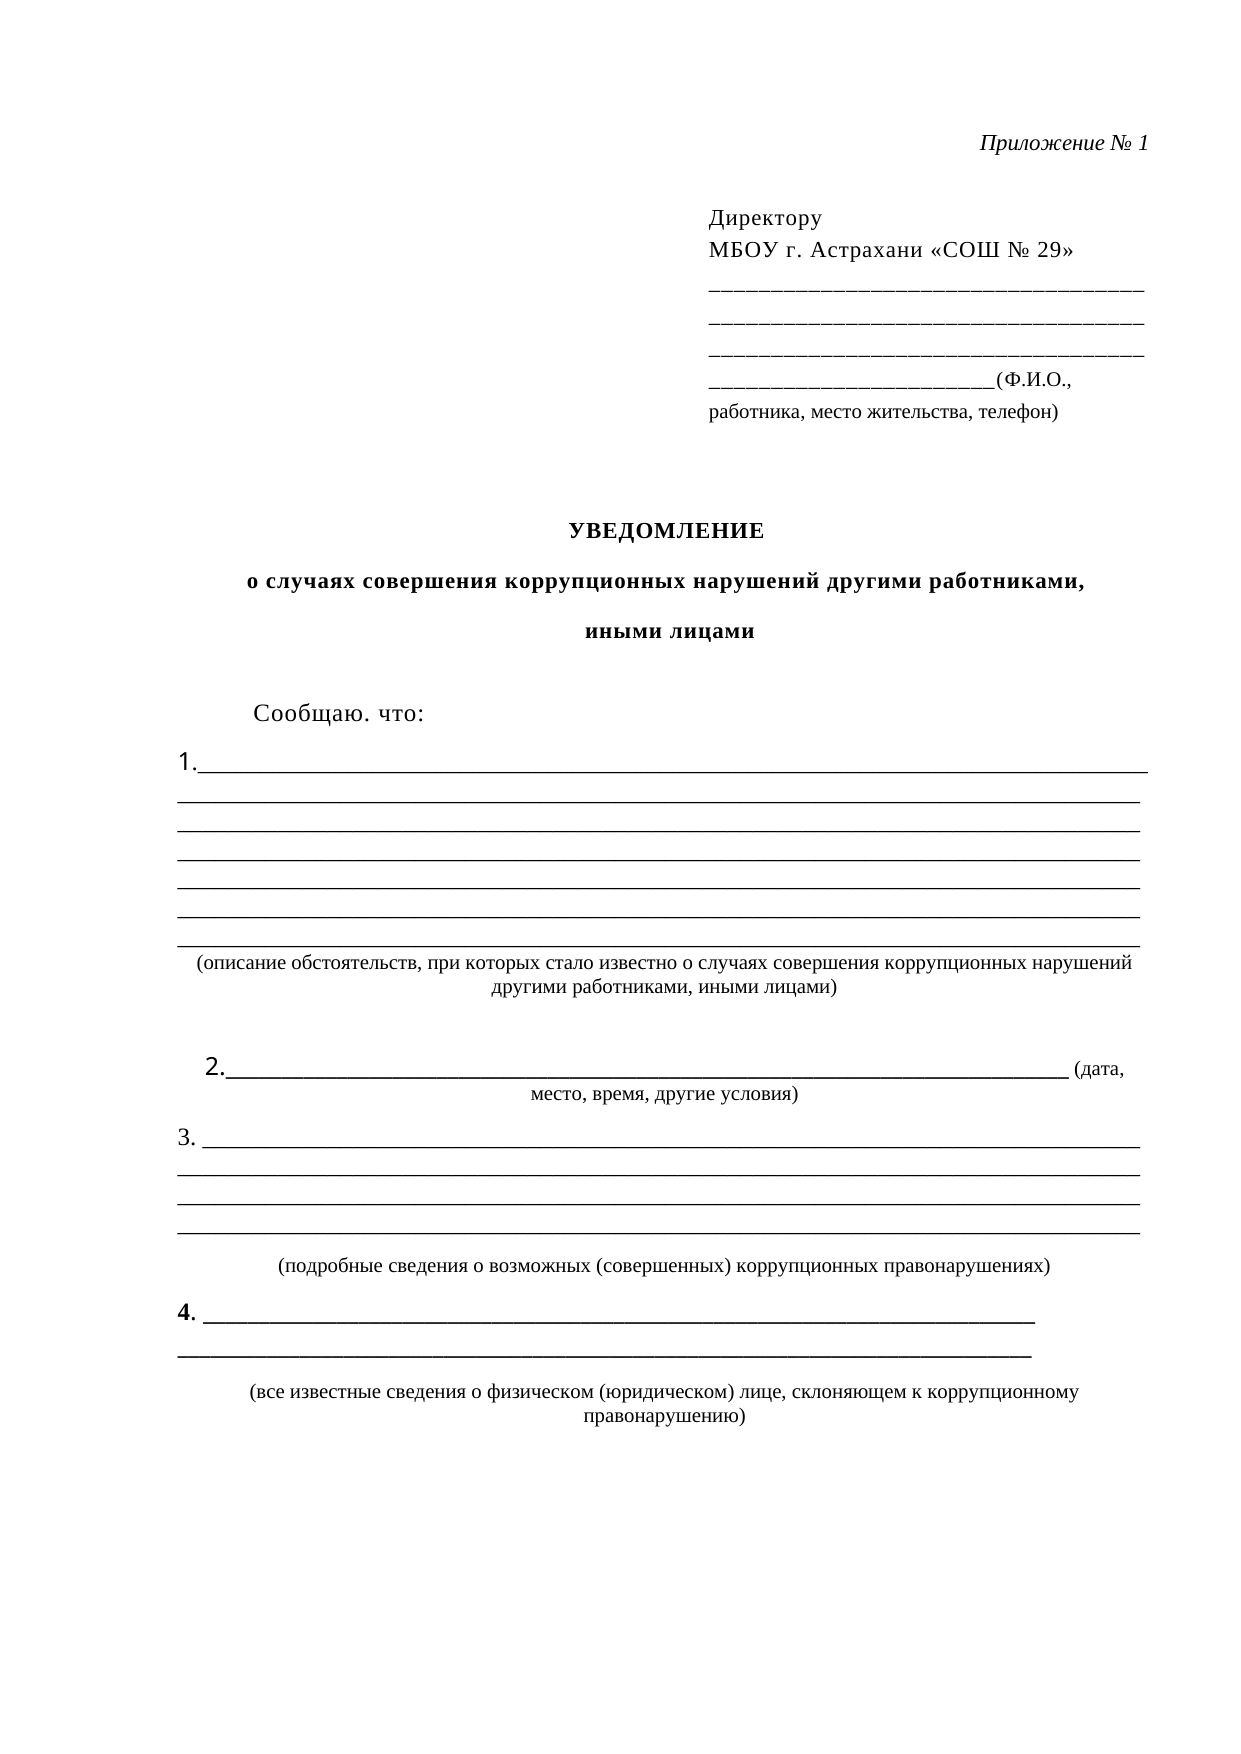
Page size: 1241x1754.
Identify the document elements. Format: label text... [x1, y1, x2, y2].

text (подробные сведения о возможных (совершенных) коррупционных правонарушениях) [177, 1253, 1152, 1277]
text о случаях совершения коррупционных нарушений другими работниками, [188, 562, 1152, 595]
text 1.____________________________________________________________________________ ______________________________________________________________________________________________________________________________________________________________________________________________________________________________________________________________________________________________________________________________________________________________________________________________________________________________________________________________________________ [177, 743, 1152, 950]
text УВЕДОМЛЕНИЕ [188, 512, 1152, 545]
text Приложение № 1 [177, 128, 1152, 155]
text 3. ___________________________________________________________________________ _______________________________________________________________________________________________________________________________________________________________________________________________________________________________________ [177, 1122, 1152, 1237]
text иными лицами [188, 612, 1152, 645]
text (все известные сведения о физическом (юридическом) лице, склоняющем к коррупционному правонарушению) [177, 1379, 1152, 1427]
text Сообщаю. что: [188, 698, 1137, 727]
text Директору [709, 199, 1148, 232]
text ________________________________________________________________________________________________________________________________(Ф.И.О., работника, место жительства, телефон) [709, 264, 1148, 425]
text (описание обстоятельств, при которых стало известно о случаях совершения коррупционных нарушений другими работниками, иными лицами) [177, 950, 1152, 998]
text МБОУ г. Астрахани «СОШ № 29» [709, 232, 1148, 264]
text 4. ___________________________________________________________________________ _____________________________________________________________________________ [177, 1294, 1152, 1362]
text 2.____________________________________________________________________________ (дата, место, время, другие условия) [177, 1055, 1152, 1105]
